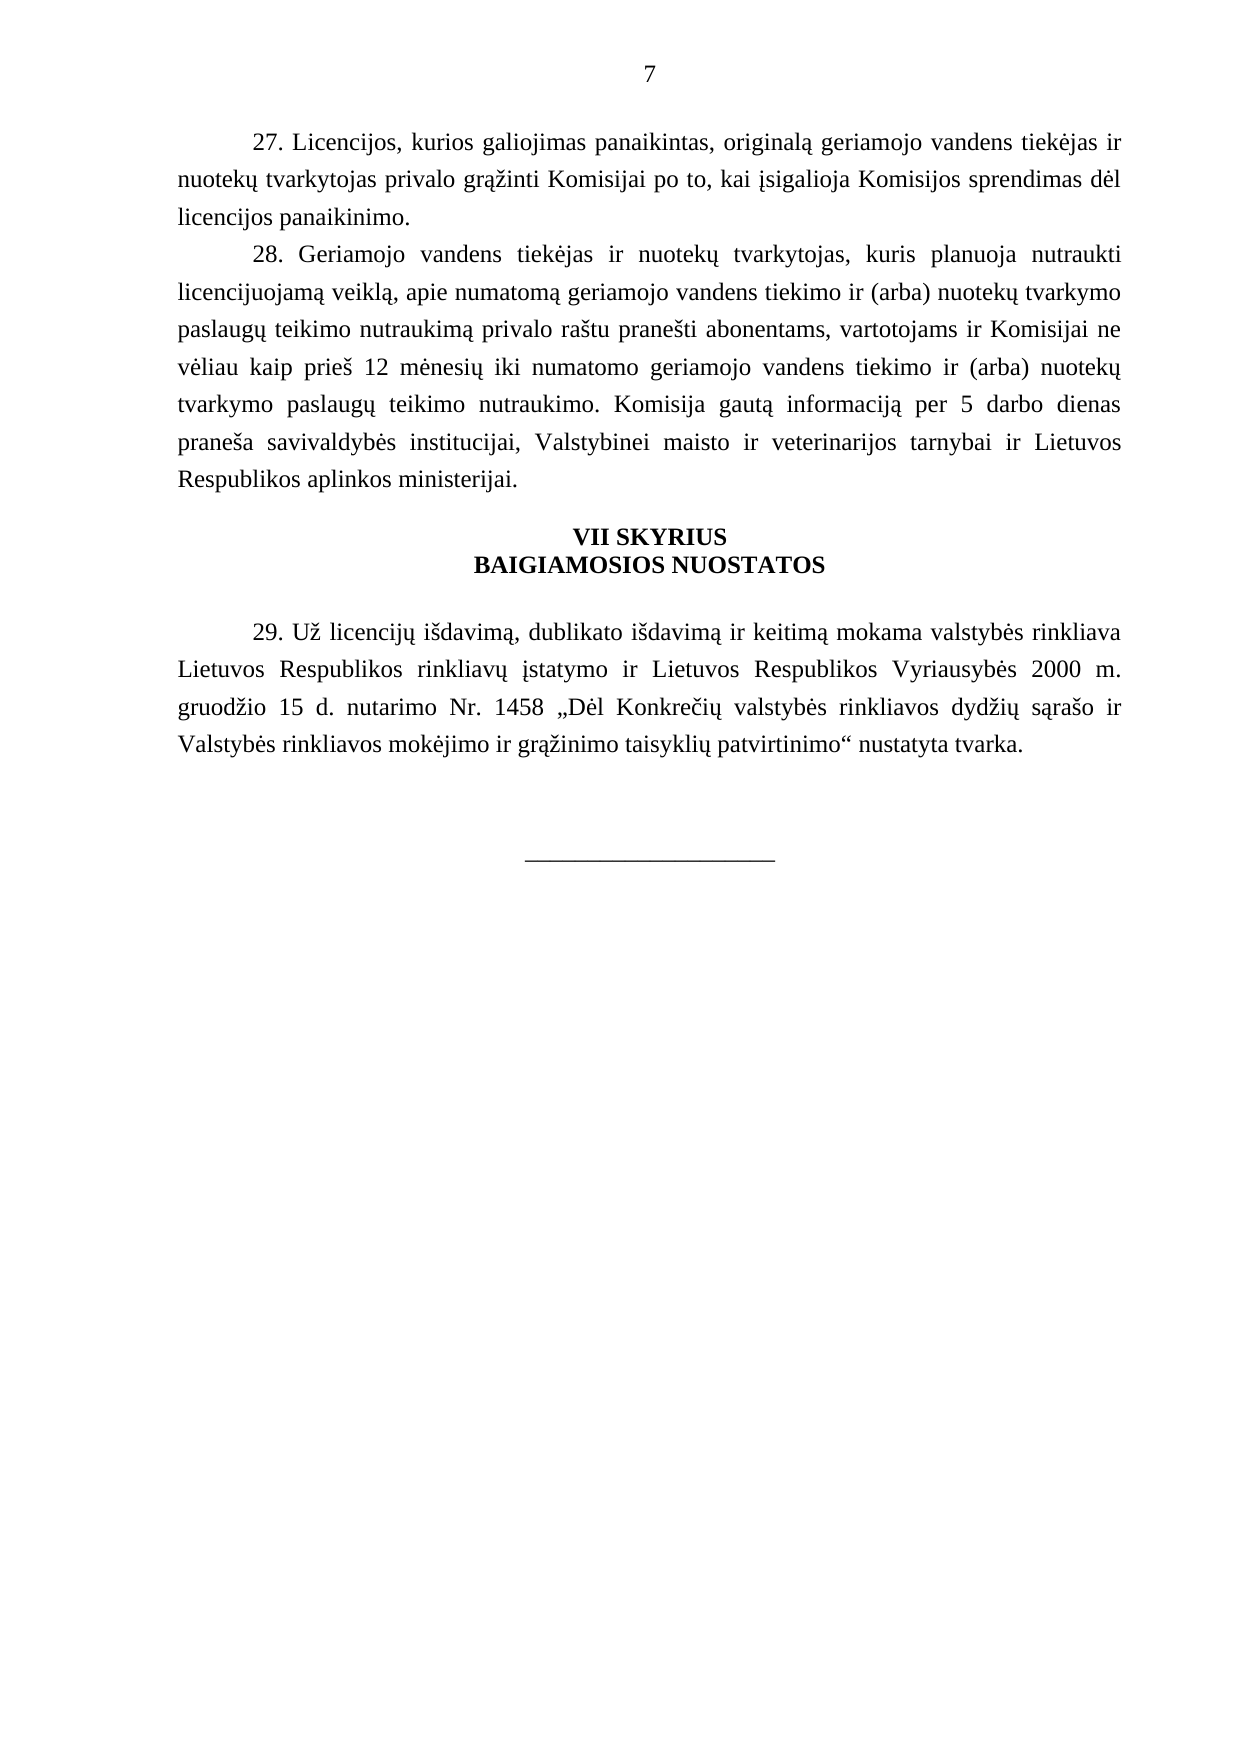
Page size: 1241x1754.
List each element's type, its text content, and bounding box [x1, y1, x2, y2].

text 29. Už licencijų išdavimą, dublikato išdavimą ir keitimą mokama valstybės rinkliava Lietuvos Respublikos rinkliavų įstatymo ir Lietuvos Respublikos Vyriausybės 2000 m. gruodžio 15 d. nutarimo Nr. 1458 „Dėl Konkrečių valstybės rinkliavos dydžių sąrašo ir Valstybės rinkliavos mokėjimo ir grąžinimo taisyklių patvirtinimo“ nustatyta tvarka. [177, 608, 1122, 758]
text 28. Geriamojo vandens tiekėjas ir nuotekų tvarkytojas, kuris planuoja nutraukti licencijuojamą veiklą, apie numatomą geriamojo vandens tiekimo ir (arba) nuotekų tvarkymo paslaugų teikimo nutraukimą privalo raštu pranešti abonentams, vartotojams ir Komisijai ne vėliau kaip prieš 12 mėnesių iki numatomo geriamojo vandens tiekimo ir (arba) nuotekų tvarkymo paslaugų teikimo nutraukimo. Komisija gautą informaciją per 5 darbo dienas praneša savivaldybės institucijai, Valstybinei maisto ir veterinarijos tarnybai ir Lietuvos Respublikos aplinkos ministerijai. [177, 231, 1122, 493]
text –––––––––––––––––––– [177, 844, 1122, 873]
text BAIGIAMOSIOS NUOSTATOS [177, 551, 1122, 579]
text VII SKYRIUS [177, 522, 1122, 551]
text 27. Licencijos, kurios galiojimas panaikintas, originalą geriamojo vandens tiekėjas ir nuotekų tvarkytojas privalo grąžinti Komisijai po to, kai įsigalioja Komisijos sprendimas dėl licencijos panaikinimo. [177, 118, 1122, 231]
